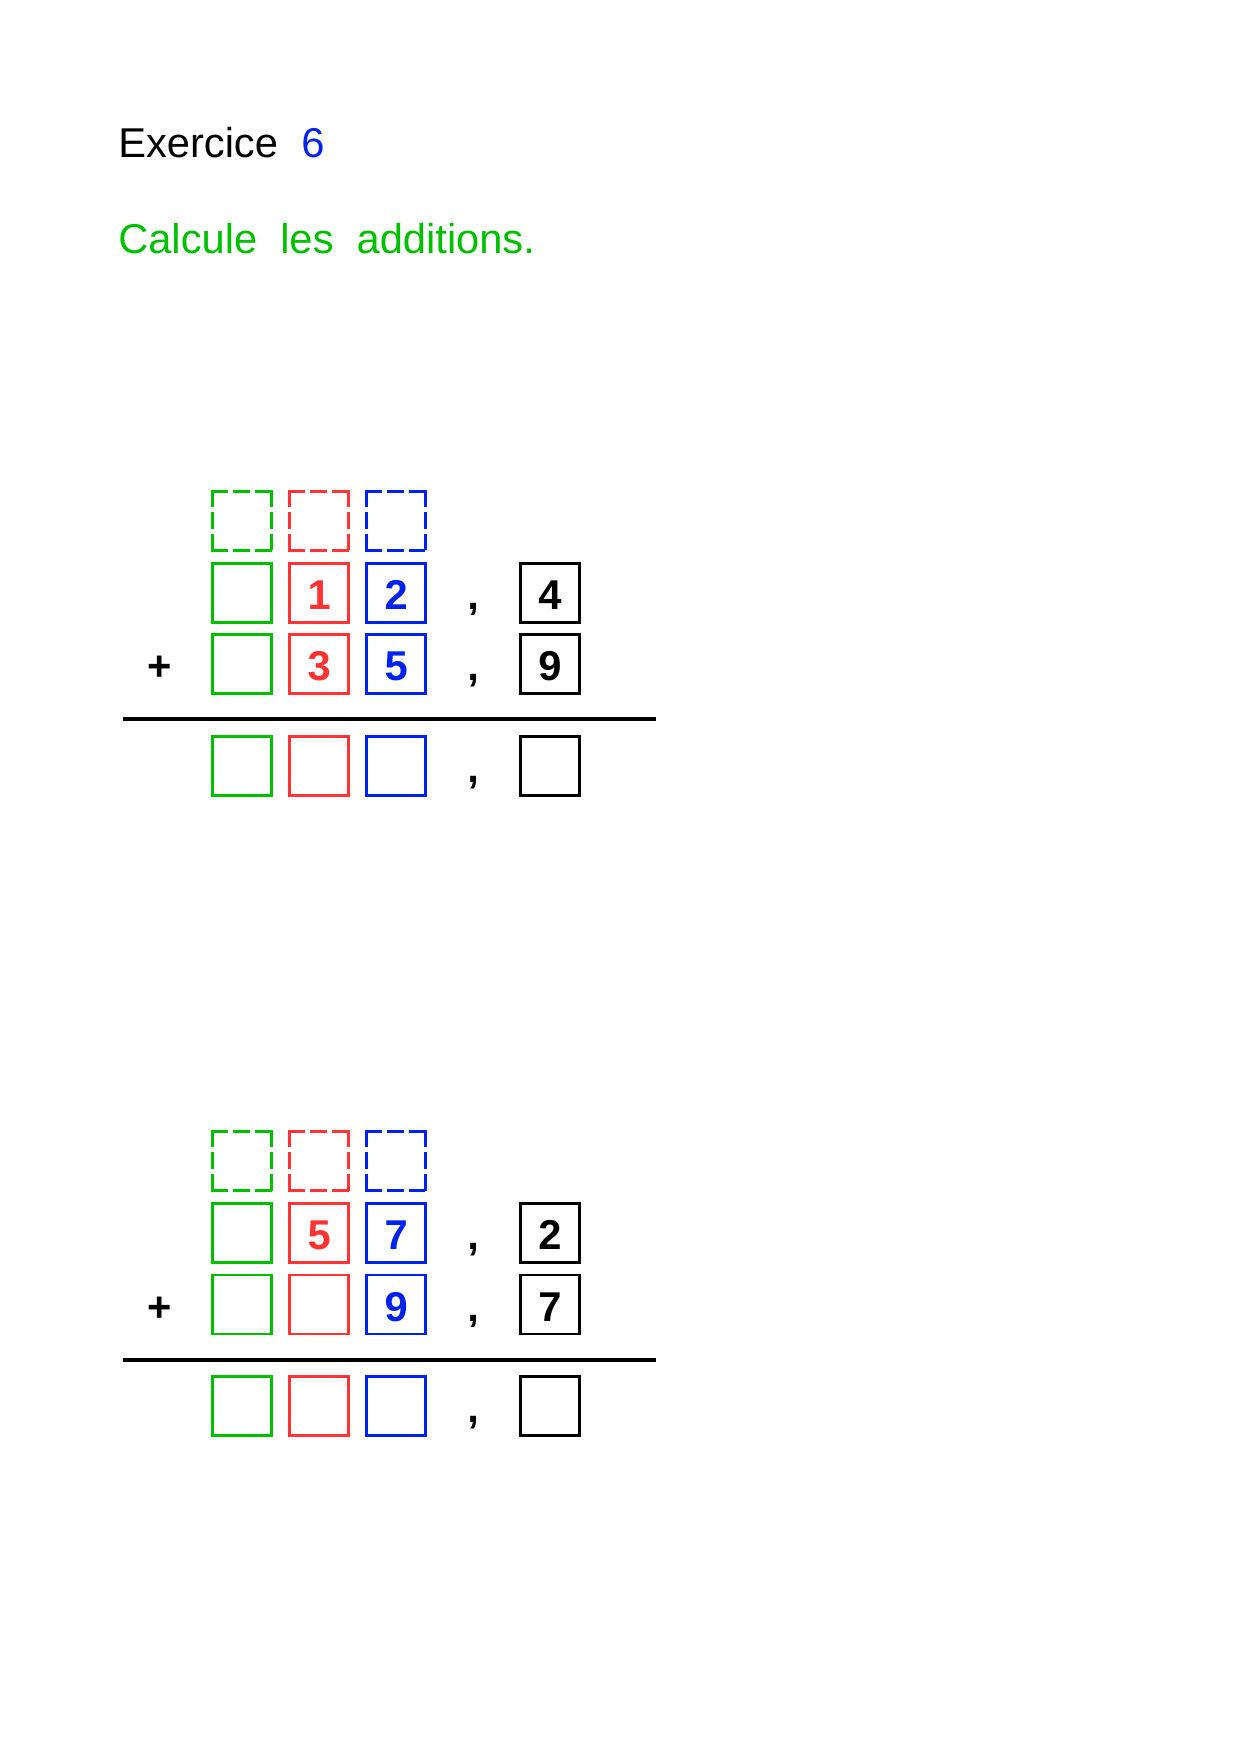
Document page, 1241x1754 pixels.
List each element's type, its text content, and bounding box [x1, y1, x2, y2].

table_cell [290, 1130, 349, 1189]
table_cell [520, 1264, 579, 1273]
table_cell 3 [291, 636, 347, 692]
table_cell [426, 1189, 443, 1202]
table_header [579, 478, 597, 490]
table_cell [272, 705, 289, 717]
table_cell [520, 1345, 579, 1357]
table_cell [597, 1261, 656, 1273]
table_cell [426, 1130, 443, 1189]
table_cell [597, 1202, 656, 1261]
table_cell [195, 1375, 211, 1434]
table_cell [579, 549, 597, 562]
table_cell [214, 738, 270, 794]
table_cell [195, 730, 213, 735]
table_cell [443, 1130, 502, 1189]
table_cell [195, 562, 211, 621]
table_cell [579, 794, 597, 806]
table_cell [426, 1345, 443, 1357]
table_cell [443, 1362, 502, 1370]
table_cell [350, 633, 365, 692]
table_cell [291, 1378, 347, 1434]
table_cell [366, 695, 426, 705]
table_cell [123, 730, 195, 735]
table_cell [272, 490, 289, 549]
table_cell [503, 1345, 520, 1357]
table_cell [273, 1202, 288, 1261]
table_cell [349, 1261, 366, 1273]
table_cell [291, 738, 347, 794]
table_cell [366, 797, 426, 806]
table_cell [195, 490, 213, 549]
table_cell [426, 1333, 443, 1345]
table_cell [272, 721, 289, 730]
table_cell [214, 565, 270, 621]
table_cell [123, 794, 195, 806]
table_cell [118, 717, 123, 730]
table_cell [290, 1189, 349, 1202]
table_cell [213, 1437, 272, 1447]
table_cell [123, 1202, 195, 1261]
table_cell [426, 692, 443, 705]
table_cell [123, 1375, 195, 1434]
table_cell [273, 735, 288, 794]
table_cell 5 [291, 1205, 347, 1261]
table_cell [443, 1370, 502, 1375]
table_cell 7 [368, 1205, 424, 1261]
table_cell [426, 621, 443, 633]
table_cell [426, 1362, 443, 1370]
table_header [123, 1118, 195, 1130]
table_cell [426, 490, 443, 549]
table_cell [349, 692, 366, 705]
table_cell 1 [291, 565, 347, 621]
table_cell [443, 1333, 502, 1345]
table_cell [597, 1189, 656, 1202]
table_cell [579, 490, 597, 549]
table_cell [118, 621, 123, 633]
table_cell [123, 549, 195, 562]
table_cell [272, 794, 289, 806]
table_cell [503, 549, 520, 562]
table_cell [118, 633, 123, 692]
table_cell [503, 1434, 520, 1447]
table_cell [195, 549, 213, 562]
table_cell [213, 730, 272, 735]
table_cell [290, 1335, 349, 1345]
table_cell [349, 1434, 366, 1447]
table_cell , [443, 735, 502, 794]
table_cell [195, 1261, 213, 1273]
table_cell [520, 1362, 579, 1370]
table_header [290, 1118, 349, 1130]
table_cell [426, 794, 443, 806]
table_cell [118, 1202, 123, 1261]
table_cell [443, 621, 502, 633]
table_cell [213, 1370, 272, 1375]
table_cell [503, 1130, 520, 1189]
table_cell [579, 1130, 597, 1189]
table_cell [597, 490, 656, 549]
table_cell [118, 562, 123, 621]
table_cell [597, 730, 656, 735]
table_cell [597, 1333, 656, 1345]
table_cell [272, 621, 289, 633]
table_cell [597, 1362, 656, 1370]
table_header [213, 478, 272, 490]
table_cell [195, 1345, 213, 1357]
table_cell [118, 1375, 123, 1434]
table_cell [195, 1434, 213, 1447]
table_cell [579, 1370, 597, 1375]
table_cell [273, 562, 288, 621]
table_header [290, 478, 349, 490]
table_cell [290, 1437, 349, 1447]
table_cell [195, 1333, 213, 1345]
table_cell [581, 1202, 597, 1261]
table_cell [366, 705, 426, 717]
table_cell [579, 705, 597, 717]
table_cell [503, 1375, 519, 1434]
table_header [426, 1118, 443, 1130]
table_cell [214, 1276, 270, 1332]
table_cell [213, 1130, 272, 1189]
table_cell [366, 624, 426, 633]
table_header [597, 1118, 656, 1130]
table_cell [597, 794, 656, 806]
table_header [366, 478, 426, 490]
table_header [366, 1118, 426, 1130]
table_cell + [123, 1274, 195, 1332]
table_cell [581, 1274, 597, 1332]
table_cell [503, 1202, 519, 1261]
text Exercice 6 [118, 118, 1122, 166]
table_cell [520, 1130, 579, 1189]
table_header [118, 1118, 123, 1130]
table_cell [503, 1333, 520, 1345]
table_cell [349, 1345, 366, 1357]
table_cell [427, 633, 443, 692]
table_cell [118, 1274, 123, 1332]
table_cell [522, 738, 578, 794]
table_cell [443, 692, 502, 705]
table_cell [195, 1202, 211, 1261]
table_cell [290, 490, 349, 549]
table_cell 5 [368, 636, 424, 692]
table_cell [503, 1189, 520, 1202]
table_cell [118, 549, 123, 562]
table_cell [272, 1434, 289, 1447]
table_cell [213, 695, 272, 705]
table_cell [118, 692, 123, 705]
table_cell [520, 797, 579, 806]
table_cell [427, 1202, 443, 1261]
table_cell [597, 621, 656, 633]
table_cell [118, 1345, 123, 1357]
table_cell [503, 721, 520, 730]
table_cell [272, 549, 289, 562]
table_cell [195, 692, 213, 705]
table_cell [366, 1362, 426, 1370]
table_cell [366, 721, 426, 730]
table_cell [366, 1437, 426, 1447]
table_cell [597, 562, 656, 621]
table_cell [366, 1130, 426, 1189]
table_cell , [443, 562, 502, 621]
table_cell [520, 1370, 579, 1375]
table_cell [290, 695, 349, 705]
table_cell [272, 1362, 289, 1370]
table_cell [520, 1437, 579, 1447]
table_cell [597, 549, 656, 562]
table_cell [273, 1375, 288, 1434]
text Calcule les additions. [118, 214, 1122, 262]
table_cell [443, 705, 502, 717]
table_header [426, 478, 443, 490]
table_cell [597, 1345, 656, 1357]
table_cell [290, 1362, 349, 1370]
table_cell [368, 738, 424, 794]
table_cell [366, 1264, 426, 1273]
table_cell [290, 705, 349, 717]
table_cell [272, 730, 289, 735]
table_cell [213, 705, 272, 717]
table_cell [123, 621, 195, 633]
table_cell [426, 1370, 443, 1375]
table_cell [195, 794, 213, 806]
table_cell [123, 692, 195, 705]
table_cell [520, 721, 579, 730]
table_cell [213, 1345, 272, 1357]
table_cell [350, 735, 365, 794]
table_header [349, 478, 366, 490]
table_header [656, 478, 1157, 806]
table_cell [123, 1261, 195, 1273]
table_cell [195, 1370, 213, 1375]
table_cell [581, 633, 597, 692]
table_cell [520, 1335, 579, 1345]
table_header [272, 1118, 289, 1130]
table_cell [213, 1264, 272, 1273]
table_cell [349, 490, 366, 549]
table_header [118, 478, 123, 490]
table_cell [118, 490, 123, 549]
table_header [579, 1118, 597, 1130]
table_cell [503, 562, 519, 621]
table_cell [520, 490, 579, 549]
table_cell 4 [522, 565, 578, 621]
table_cell [427, 1274, 443, 1332]
table_cell [349, 1362, 366, 1370]
table_header [195, 1118, 213, 1130]
table_cell [118, 1333, 123, 1345]
table_cell [579, 692, 597, 705]
table_cell [579, 1333, 597, 1345]
table_cell [520, 695, 579, 705]
table_cell [426, 721, 443, 730]
table_cell [213, 624, 272, 633]
table_header [520, 478, 579, 490]
table_cell [368, 1378, 424, 1434]
table_cell , [443, 1375, 502, 1434]
table_cell [118, 1261, 123, 1273]
table_cell [123, 735, 195, 794]
table_cell [349, 1333, 366, 1345]
table_header [656, 1118, 1157, 1447]
table_cell [214, 1378, 270, 1434]
table_header [272, 478, 289, 490]
table_cell [366, 549, 426, 562]
table_cell [272, 1370, 289, 1375]
table_cell [597, 1375, 656, 1434]
table_cell [443, 794, 502, 806]
table_cell [272, 1333, 289, 1345]
table_cell [123, 1333, 195, 1345]
table_cell [597, 1130, 656, 1189]
table_cell [272, 692, 289, 705]
table_cell [213, 490, 272, 549]
table_cell [579, 1345, 597, 1357]
table_cell [272, 1345, 289, 1357]
table_cell [443, 1434, 502, 1447]
table_cell [118, 1189, 123, 1202]
table_cell [579, 730, 597, 735]
table_cell [597, 721, 656, 730]
table_cell [579, 621, 597, 633]
table_header [503, 1118, 520, 1130]
table_cell [579, 1261, 597, 1273]
table_cell [443, 490, 502, 549]
table_cell [195, 721, 213, 730]
table_cell [522, 1378, 578, 1434]
table_cell [443, 549, 502, 562]
table_cell [579, 1189, 597, 1202]
table_header [443, 478, 502, 490]
table_cell [290, 730, 349, 735]
table_cell [503, 1370, 520, 1375]
table_cell [213, 1335, 272, 1345]
table_cell [503, 705, 520, 717]
table_cell [195, 1130, 213, 1189]
table_cell [581, 562, 597, 621]
table_cell [503, 633, 519, 692]
table_cell [349, 1370, 366, 1375]
table_cell 2 [368, 565, 424, 621]
table_cell [427, 735, 443, 794]
table_cell [366, 730, 426, 735]
table_cell [366, 1345, 426, 1357]
table_cell [213, 1189, 272, 1202]
table_cell [503, 1362, 520, 1370]
table_header [349, 1118, 366, 1130]
table_cell [123, 1130, 195, 1189]
table_cell [349, 794, 366, 806]
table_cell [213, 1362, 272, 1370]
table_cell [581, 1375, 597, 1434]
table_cell [349, 721, 366, 730]
table_cell [520, 624, 579, 633]
table_cell , [443, 1202, 502, 1261]
table_cell [195, 1189, 213, 1202]
table_cell [123, 1189, 195, 1202]
table_cell [443, 1345, 502, 1357]
table_cell [349, 549, 366, 562]
table_cell [579, 1434, 597, 1447]
table_cell [349, 1189, 366, 1202]
table_cell [503, 1261, 520, 1273]
table_header [520, 1118, 579, 1130]
table_cell [520, 549, 579, 562]
table_header [195, 478, 213, 490]
table_cell [349, 730, 366, 735]
table_cell [579, 1362, 597, 1370]
table_cell [273, 1274, 288, 1332]
table_header [597, 478, 656, 490]
table_cell [503, 490, 520, 549]
table_cell [349, 621, 366, 633]
table_cell [427, 1375, 443, 1434]
table_cell [366, 1335, 426, 1345]
table_cell [597, 735, 656, 794]
table_cell [520, 730, 579, 735]
table_cell [213, 721, 272, 730]
table_cell [443, 721, 502, 730]
table_cell [443, 1261, 502, 1273]
table_cell [503, 794, 520, 806]
table_cell [426, 549, 443, 562]
table_cell [272, 1189, 289, 1202]
table_cell [272, 1261, 289, 1273]
table_cell [195, 633, 211, 692]
table_cell [426, 1434, 443, 1447]
table_cell [426, 705, 443, 717]
table_cell [350, 1375, 365, 1434]
table_cell + [123, 633, 195, 692]
table_cell [195, 621, 213, 633]
table_cell [118, 1130, 123, 1189]
table_cell 9 [368, 1276, 424, 1332]
table_cell [350, 1274, 365, 1332]
table_cell [290, 1345, 349, 1357]
table_cell [123, 1370, 195, 1375]
table_cell [366, 490, 426, 549]
table_cell [195, 705, 213, 717]
table_cell [597, 1434, 656, 1447]
table_cell [349, 1130, 366, 1189]
table_cell [214, 636, 270, 692]
table_cell 7 [522, 1276, 578, 1332]
table_cell [123, 721, 195, 730]
table_cell [366, 1189, 426, 1202]
table_cell [503, 735, 519, 794]
table_cell [123, 562, 195, 621]
table_cell [349, 705, 366, 717]
table_cell 9 [522, 636, 578, 692]
table_cell [597, 705, 656, 717]
table_cell [123, 1345, 195, 1357]
table_header [213, 1118, 272, 1130]
table_cell [503, 692, 520, 705]
table_cell [426, 730, 443, 735]
table_cell [520, 1189, 579, 1202]
table_cell [520, 705, 579, 717]
table_cell , [443, 1274, 502, 1332]
table_cell [291, 1276, 347, 1332]
table_cell [350, 562, 365, 621]
table_cell [195, 1362, 213, 1370]
table_cell [581, 735, 597, 794]
table_cell [273, 633, 288, 692]
table_cell [118, 1434, 123, 1447]
table_cell [123, 1434, 195, 1447]
table_header [503, 478, 520, 490]
table_cell [118, 735, 123, 794]
table_cell [290, 1264, 349, 1273]
table_cell [195, 735, 211, 794]
table_cell [290, 797, 349, 806]
table_cell [503, 730, 520, 735]
table_cell [597, 692, 656, 705]
table_cell [213, 549, 272, 562]
table_cell [597, 633, 656, 692]
table_cell [213, 797, 272, 806]
table_cell [503, 621, 520, 633]
table_cell [443, 730, 502, 735]
table_cell [123, 490, 195, 549]
table_header [123, 478, 195, 490]
table_cell [427, 562, 443, 621]
table_cell [118, 705, 123, 717]
table_cell [214, 1205, 270, 1261]
table_cell 2 [522, 1205, 578, 1261]
table_cell [118, 794, 123, 806]
table_cell [597, 1274, 656, 1332]
table_cell [290, 549, 349, 562]
table_cell [443, 1189, 502, 1202]
table_cell [123, 705, 195, 717]
table_cell [290, 721, 349, 730]
table_cell [272, 1130, 289, 1189]
table_cell [503, 1274, 519, 1332]
table_cell [426, 1261, 443, 1273]
table_cell [366, 1370, 426, 1375]
table_cell [195, 1274, 211, 1332]
table_cell [123, 1362, 195, 1370]
table_cell [579, 721, 597, 730]
table_cell [290, 624, 349, 633]
table_cell [118, 1358, 123, 1370]
table_cell [597, 1370, 656, 1375]
table_cell [350, 1202, 365, 1261]
table_cell , [443, 633, 502, 692]
table_header [443, 1118, 502, 1130]
table_cell [290, 1370, 349, 1375]
